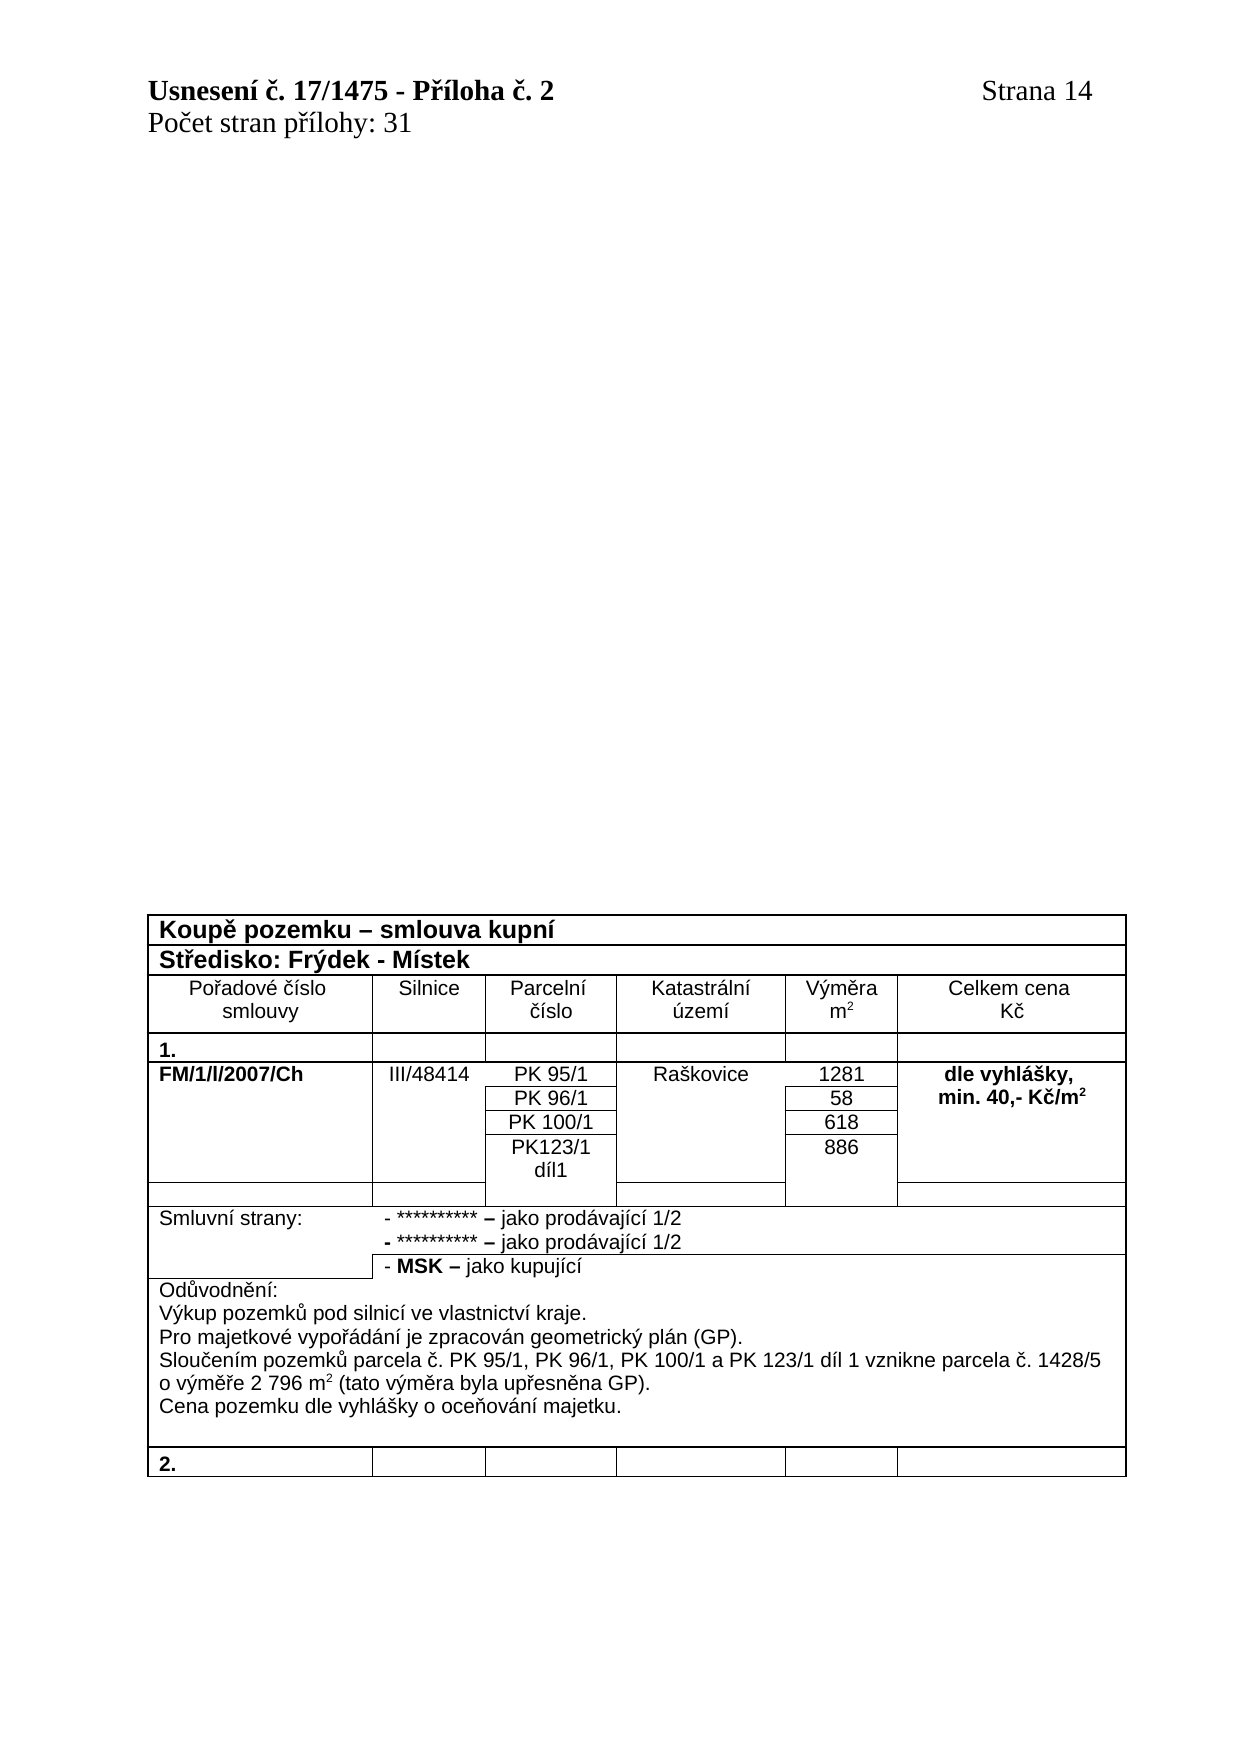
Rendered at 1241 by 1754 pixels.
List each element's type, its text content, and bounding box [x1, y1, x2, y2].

table_cell 2. [149, 1448, 372, 1476]
table_cell [786, 1034, 897, 1061]
table_cell Pořadové číslo smlouvy [149, 976, 372, 1032]
table_cell [486, 1182, 616, 1206]
table_header Koupě pozemku – smlouva kupní [149, 916, 1125, 944]
table_cell 1. [149, 1034, 372, 1061]
table_cell [786, 1448, 897, 1476]
table_cell dle vyhlášky, min. 40,- Kč/m2 [898, 1063, 1125, 1182]
table_cell [486, 1034, 616, 1061]
table_cell PK 96/1 [486, 1087, 616, 1110]
table_cell [898, 1448, 1125, 1476]
table_header PK 95/1 [485, 1063, 616, 1086]
table_cell [486, 1448, 616, 1476]
table_cell [149, 1183, 372, 1206]
table_cell III/48414 [373, 1063, 485, 1182]
table_cell [373, 1448, 485, 1476]
table_cell 58 [786, 1087, 897, 1110]
table_cell [898, 1034, 1125, 1061]
table_cell PK123/1 díl1 [486, 1135, 616, 1182]
table_cell [617, 1183, 785, 1206]
table_cell Výměra m2 [786, 976, 897, 1032]
table_cell [617, 1448, 785, 1476]
table_cell FM/1/l/2007/Ch [149, 1063, 372, 1182]
table_cell Odůvodnění: Výkup pozemků pod silnicí ve vlastnictví kraje. Pro majetkové vypořádání je zpracován geometrický plán (GP). Sloučením pozemků parcela č. PK 95/1, PK 96/1, PK 100/1 a PK 123/1 díl 1 vznikne parcela č. 1428/5 o výměře 2 796 m2 (tato výměra byla upřesněna GP). Cena pozemku dle vyhlášky o oceňování majetku. [149, 1278, 1125, 1446]
table_cell Raškovice [617, 1063, 785, 1182]
table_cell Katastrální území [617, 976, 785, 1032]
table_cell Celkem cena Kč [898, 976, 1125, 1032]
table_cell Smluvní strany: [149, 1207, 373, 1278]
table_cell - MSK – jako kupující [373, 1255, 1125, 1278]
table_cell PK 100/1 [486, 1111, 616, 1134]
table_cell Středisko: Frýdek - Místek [149, 946, 1125, 974]
table_header 1281 [785, 1063, 897, 1086]
table_cell Silnice [373, 976, 485, 1032]
table_cell 618 [786, 1111, 897, 1134]
table_cell Parcelní číslo [486, 976, 616, 1032]
table_header - ********** – jako prodávající 1/2 - ********** – jako prodávající 1/2 [373, 1207, 1125, 1253]
table_cell [617, 1034, 785, 1061]
table_cell [373, 1183, 485, 1206]
table_cell [786, 1182, 897, 1206]
table_cell [898, 1183, 1125, 1206]
table_cell [373, 1034, 485, 1061]
table_cell 886 [786, 1135, 897, 1182]
